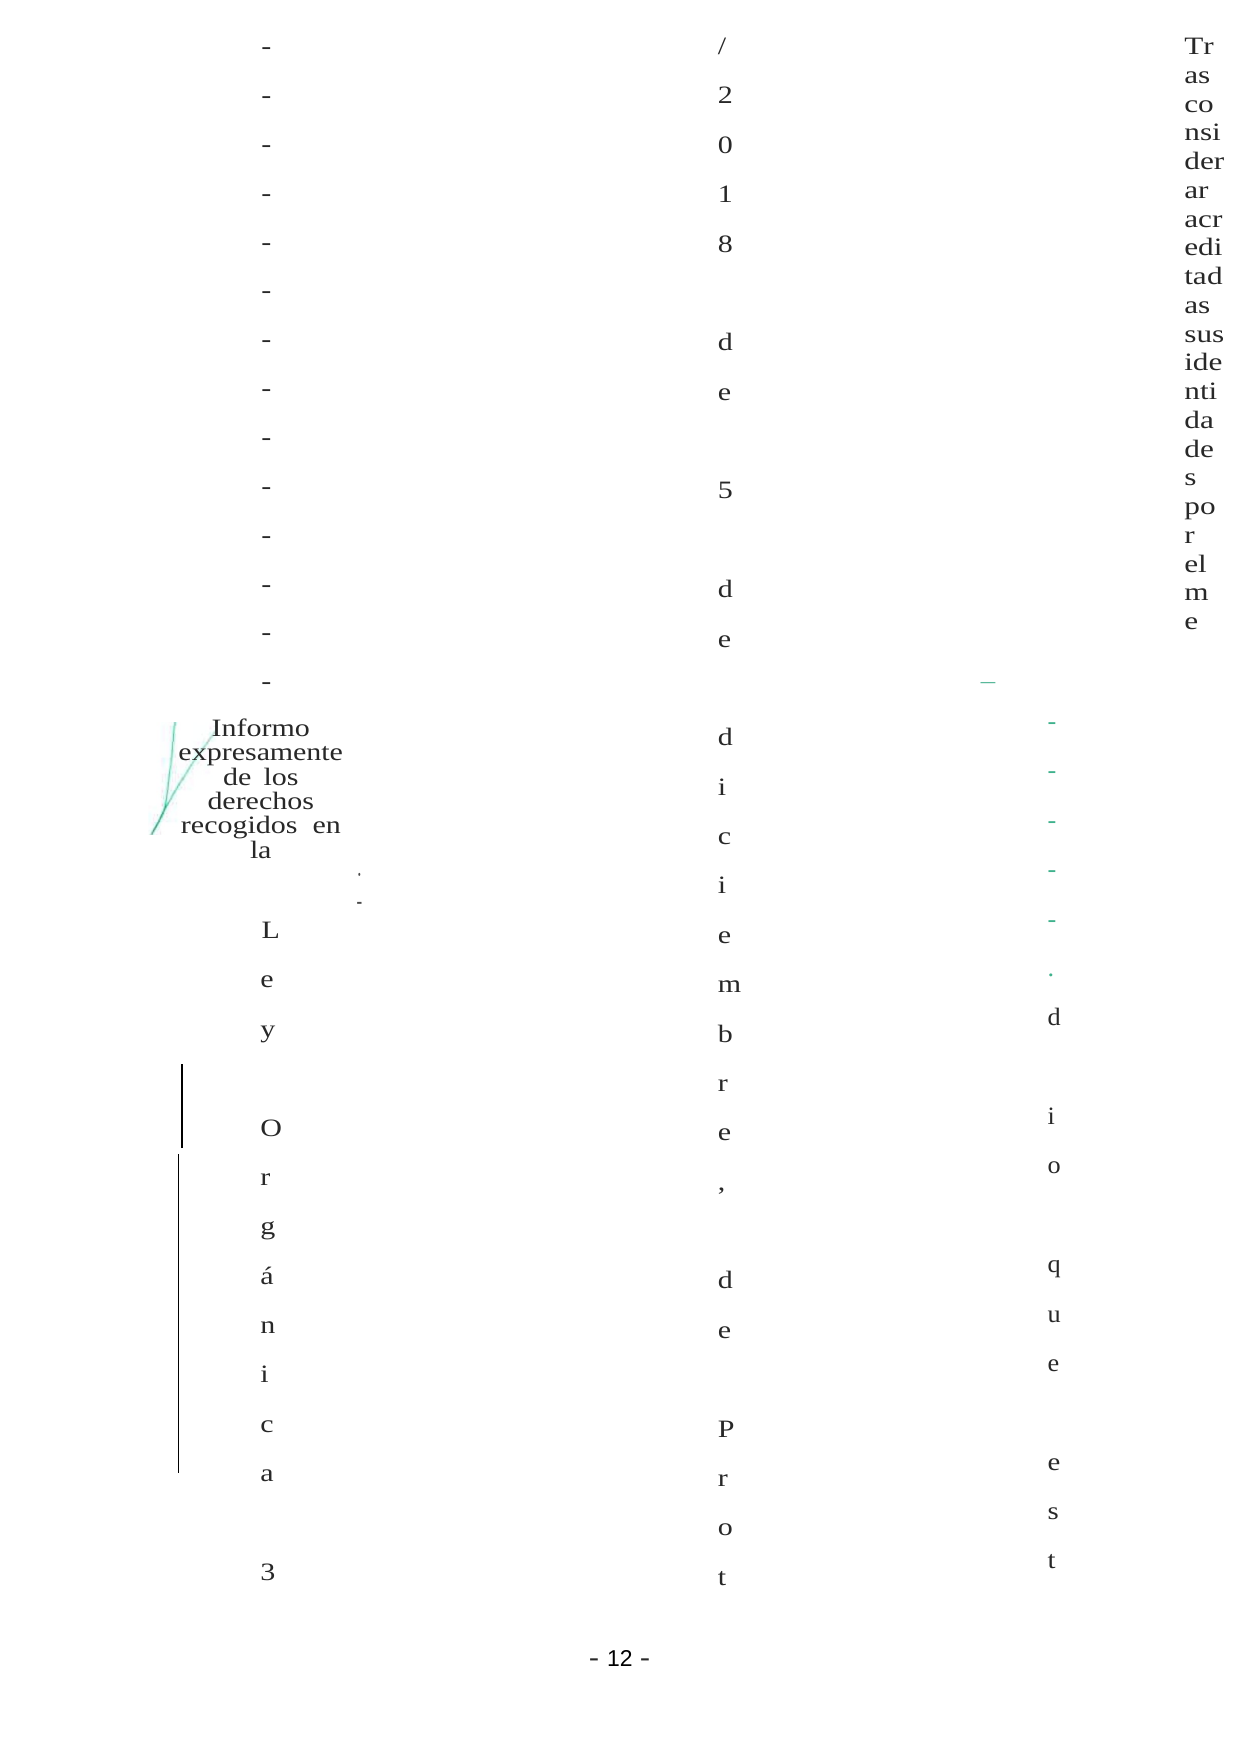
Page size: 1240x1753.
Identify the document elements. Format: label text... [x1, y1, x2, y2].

text Informo expresamente de los derechos recogidos en la [170, 717, 351, 863]
text Tras considerar acreditadas sus identidades por el me­ [1184, 31, 1225, 635]
